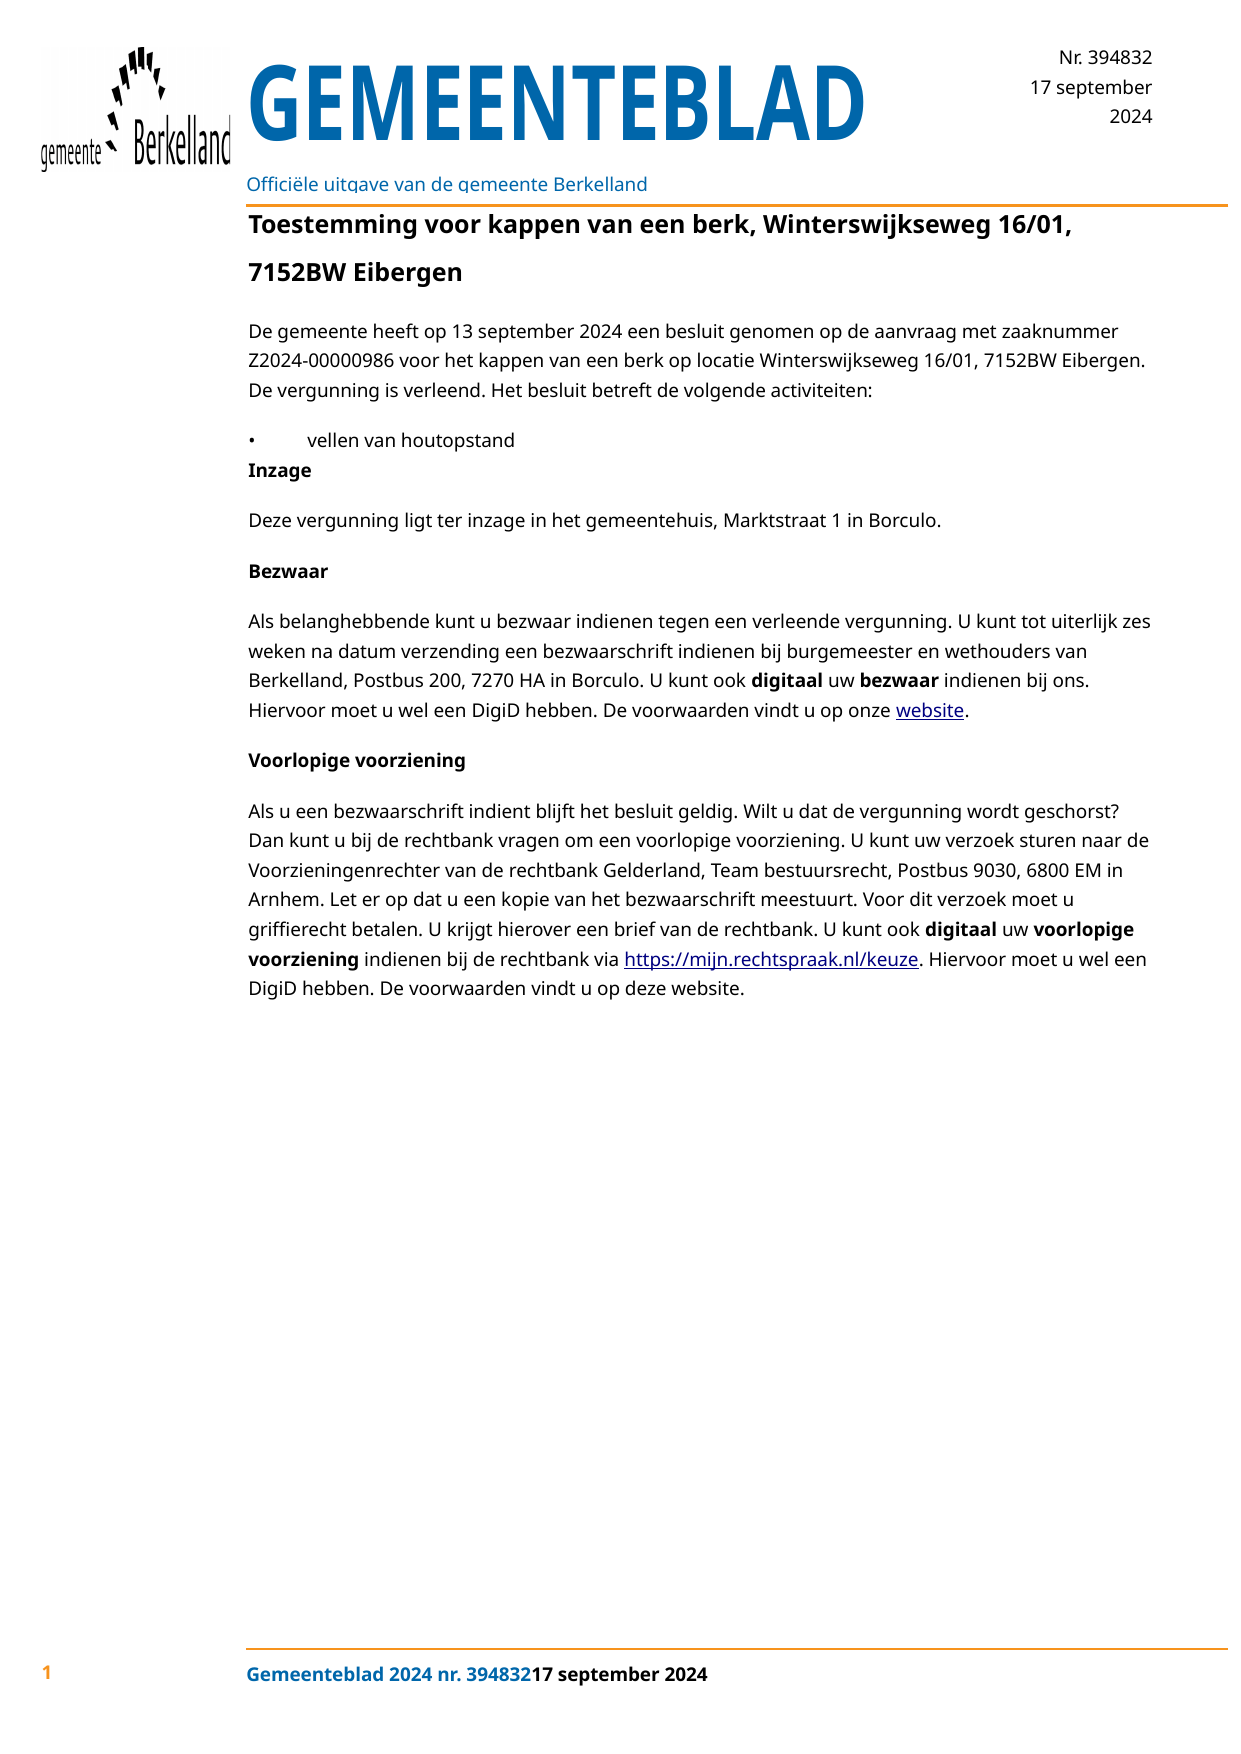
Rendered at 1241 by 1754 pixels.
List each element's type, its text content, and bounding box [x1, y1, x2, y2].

text Als u een bezwaarschrift indient blijft het besluit geldig. Wilt u dat de vergunning wordt geschorst? Dan kunt u bij de rechtbank vragen om een voorlopige voorziening. U kunt uw verzoek sturen naar de Voorzieningenrechter van de rechtbank Gelderland, Team bestuursrecht, Postbus 9030, 6800 EM in Arnhem. Let er op dat u een kopie van het bezwaarschrift meestuurt. Voor dit verzoek moet u griffierecht betalen. U krijgt hierover een brief van de rechtbank. U kunt ook digitaal uw voorlopige voorziening indienen bij de rechtbank via https://mijn.rechtspraak.nl/keuze. Hiervoor moet u wel een DigiD hebben. De voorwaarden vindt u op deze website. [248, 798, 1152, 1001]
text Inzage [248, 457, 1152, 483]
text Voorlopige voorziening [248, 747, 1152, 773]
text Bezwaar [248, 558, 1152, 584]
text Toestemming voor kappen van een berk, Winterswijkseweg 16/01, 7152BW Eibergen [248, 207, 1152, 288]
picture [41, 47, 231, 172]
text Deze vergunning ligt ter inzage in het gemeentehuis, Marktstraat 1 in Borculo. [248, 507, 1152, 533]
list vellen van houtopstand [248, 427, 1152, 453]
text Als belanghebbende kunt u bezwaar indienen tegen een verleende vergunning. U kunt tot uiterlijk zes weken na datum verzending een bezwaarschrift indienen bij burgemeester en wethouders van Berkelland, Postbus 200, 7270 HA in Borculo. U kunt ook digitaal uw bezwaar indienen bij ons. Hiervoor moet u wel een DigiD hebben. De voorwaarden vindt u op onze website. [248, 608, 1152, 723]
text De gemeente heeft op 13 september 2024 een besluit genomen op de aanvraag met zaaknummer Z2024-00000986 voor het kappen van een berk op locatie Winterswijkseweg 16/01, 7152BW Eibergen. De vergunning is verleend. Het besluit betreft de volgende activiteiten: [248, 318, 1152, 403]
